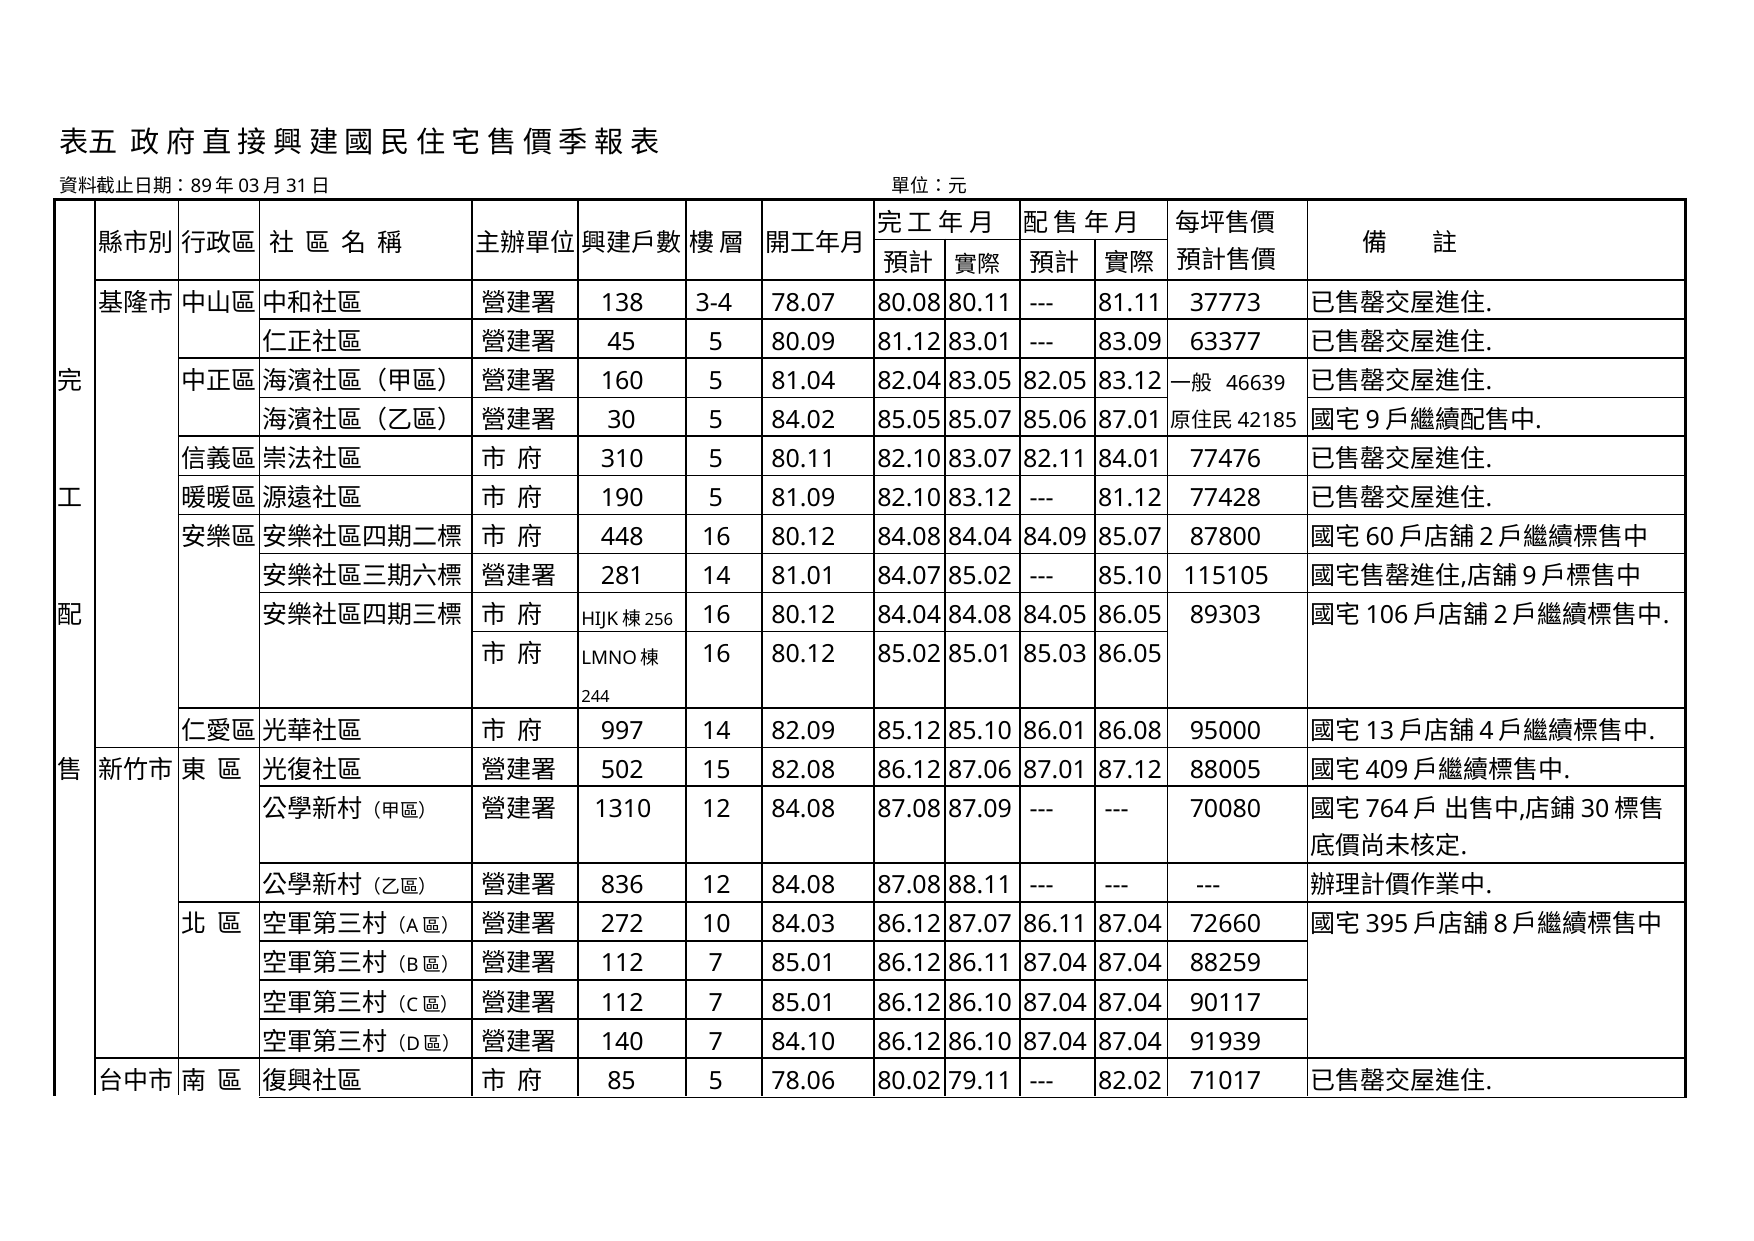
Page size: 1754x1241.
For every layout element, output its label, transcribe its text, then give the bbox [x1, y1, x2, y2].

table_cell 95000 [1168, 709, 1307, 746]
table_cell 國宅106戶店舖2戶繼續標售中. [1308, 593, 1684, 707]
text 資料截止日期：89年03月31日 單位：元 [59, 160, 1695, 198]
table_cell [56, 553, 94, 592]
table_cell 86.01 [1021, 709, 1094, 746]
table_cell 7 [687, 981, 761, 1018]
table_cell 14 [687, 709, 761, 746]
table_cell 基隆市 [96, 281, 178, 746]
table_cell 85.03 [1021, 632, 1094, 707]
table_cell 78.06 [763, 1059, 873, 1096]
table_cell 營建署 [473, 281, 577, 318]
table_cell [56, 785, 94, 862]
table_cell 85.07 [1096, 515, 1167, 553]
table_cell 85.07 [946, 398, 1019, 435]
table_cell 信義區 [179, 437, 259, 474]
table_cell 營建署 [473, 864, 577, 901]
table_cell 5 [687, 359, 761, 396]
table_cell [56, 901, 94, 940]
table_cell 84.03 [763, 903, 873, 940]
table_cell --- [1096, 787, 1167, 862]
table_cell 光華社區 [260, 709, 471, 746]
table_cell 160 [579, 359, 685, 396]
table_cell 3-4 [687, 281, 761, 318]
table_cell 84.09 [1021, 515, 1094, 553]
table_cell 預計 [875, 240, 944, 279]
table_cell 71017 [1168, 1059, 1307, 1096]
table_cell 安樂社區三期六標 [260, 554, 471, 592]
table_cell 營建署 [473, 903, 577, 940]
table_header [56, 201, 94, 238]
table_cell 80.11 [763, 437, 873, 474]
table_cell 已售罄交屋進住. [1308, 320, 1684, 357]
table_cell 281 [579, 554, 685, 592]
table_cell 10 [687, 903, 761, 940]
table_cell 84.05 [1021, 593, 1094, 631]
table_cell 已售罄交屋進住. [1308, 359, 1684, 396]
table_cell [56, 862, 94, 901]
table_cell 公學新村（乙區） [260, 864, 471, 901]
table_cell 83.01 [946, 320, 1019, 357]
table_cell 77476 [1168, 437, 1307, 474]
table_cell 81.04 [763, 359, 873, 396]
table_header 開工年月 [763, 201, 873, 279]
table_cell 87.04 [1021, 981, 1094, 1018]
table_header 興建戶數 [579, 201, 685, 279]
table_header 縣市別 [96, 201, 178, 279]
table_cell 12 [687, 864, 761, 901]
table_cell 86.11 [946, 942, 1019, 979]
table_cell [56, 279, 94, 318]
table_cell [56, 707, 94, 746]
table_cell 安樂區 [179, 515, 259, 707]
text 表五 政 府 直 接 興 建 國 民 住 宅 售 價 季 報 表 [59, 118, 1695, 160]
table_cell 87.06 [946, 748, 1019, 785]
table_cell 90117 [1168, 981, 1307, 1018]
table_cell 營建署 [473, 942, 577, 979]
table_cell --- [1021, 320, 1094, 357]
table_cell 85.02 [875, 632, 944, 707]
table_cell 87.04 [1096, 903, 1167, 940]
table_cell 5 [687, 320, 761, 357]
table_cell 83.12 [946, 476, 1019, 513]
table_cell --- [1021, 864, 1094, 901]
table_cell 87.04 [1021, 942, 1094, 979]
table_cell 81.09 [763, 476, 873, 513]
table_cell 88005 [1168, 748, 1307, 785]
table_cell 83.09 [1096, 320, 1167, 357]
table_cell 國宅售罄進住,店舖9戶標售中 [1308, 554, 1684, 592]
table_cell 售 [56, 746, 94, 785]
table_cell 87.04 [1096, 942, 1167, 979]
table_cell 84.07 [875, 554, 944, 592]
table_cell [56, 1018, 94, 1057]
table_cell 77428 [1168, 476, 1307, 513]
table_cell 辦理計價作業中. [1308, 864, 1684, 901]
table_cell 80.09 [763, 320, 873, 357]
table_cell 空軍第三村（C區） [260, 981, 471, 1018]
table_cell 5 [687, 1059, 761, 1096]
table_cell 87.01 [1096, 398, 1167, 435]
table_cell 預計 [1021, 240, 1094, 279]
table_cell 86.10 [946, 1020, 1019, 1057]
table_cell 市 府 [473, 593, 577, 631]
table_cell 82.08 [763, 748, 873, 785]
table_cell 87.12 [1096, 748, 1167, 785]
table_cell 國宅13戶店舖4戶繼續標售中. [1308, 709, 1684, 746]
table_cell 138 [579, 281, 685, 318]
table_cell 83.12 [1096, 359, 1167, 396]
table_cell 272 [579, 903, 685, 940]
table_cell 87.08 [875, 787, 944, 862]
table_cell 仁愛區 [179, 709, 259, 746]
table_cell 88.11 [946, 864, 1019, 901]
table_header 配 售 年 月 [1021, 201, 1167, 238]
table_cell HIJK棟256 [579, 593, 685, 631]
table_cell 83.07 [946, 437, 1019, 474]
table_cell 91939 [1168, 1020, 1307, 1057]
table_cell 空軍第三村（D區） [260, 1020, 471, 1057]
table_header 主辦單位 [473, 201, 577, 279]
table_cell 37773 [1168, 281, 1307, 318]
table_cell 5 [687, 476, 761, 513]
table_cell 中和社區 [260, 281, 471, 318]
table_cell 東 區 [179, 748, 259, 901]
table_cell 86.12 [875, 1020, 944, 1057]
table_cell 工 [56, 475, 94, 513]
table_cell 86.11 [1021, 903, 1094, 940]
table_cell 85.12 [875, 709, 944, 746]
table_cell 實際 [946, 240, 1019, 279]
table_cell 80.08 [875, 281, 944, 318]
table_cell 5 [687, 398, 761, 435]
table_cell 營建署 [473, 554, 577, 592]
table_cell 190 [579, 476, 685, 513]
table_cell 82.04 [875, 359, 944, 396]
table_cell 80.11 [946, 281, 1019, 318]
table_cell 115105 [1168, 554, 1307, 592]
table_cell [56, 396, 94, 435]
table_cell 82.11 [1021, 437, 1094, 474]
table_cell [56, 940, 94, 979]
table_cell 營建署 [473, 398, 577, 435]
table_cell 營建署 [473, 748, 577, 785]
table_cell --- [1021, 476, 1094, 513]
table_cell [56, 435, 94, 474]
table_cell 86.10 [946, 981, 1019, 1018]
table_cell 84.04 [875, 593, 944, 631]
table_cell 84.08 [875, 515, 944, 553]
table_cell 81.11 [1096, 281, 1167, 318]
table_cell 84.04 [946, 515, 1019, 553]
table_cell 82.10 [875, 476, 944, 513]
table_cell 80.02 [875, 1059, 944, 1096]
table_cell 7 [687, 1020, 761, 1057]
table_cell 140 [579, 1020, 685, 1057]
table_cell [56, 239, 94, 279]
table_cell 營建署 [473, 787, 577, 862]
table_cell 81.01 [763, 554, 873, 592]
table_cell 國宅764戶 出售中,店鋪30標售底價尚未核定. [1308, 787, 1684, 862]
table_cell 崇法社區 [260, 437, 471, 474]
table_cell 中山區 [179, 281, 259, 357]
table_cell 5 [687, 437, 761, 474]
table_cell 81.12 [1096, 476, 1167, 513]
table_cell 86.12 [875, 903, 944, 940]
table_cell 市 府 [473, 476, 577, 513]
table_cell 源遠社區 [260, 476, 471, 513]
table_cell 112 [579, 981, 685, 1018]
table_cell 87.07 [946, 903, 1019, 940]
table_cell 國宅9戶繼續配售中. [1308, 398, 1684, 435]
table_cell 78.07 [763, 281, 873, 318]
table_cell 82.02 [1096, 1059, 1167, 1096]
table_cell 一般 46639 原住民 42185 [1168, 359, 1307, 435]
table_cell 30 [579, 398, 685, 435]
table_header 備 註 [1308, 201, 1684, 279]
table_cell 83.05 [946, 359, 1019, 396]
table_cell 15 [687, 748, 761, 785]
table_cell 16 [687, 593, 761, 631]
table_cell 光復社區 [260, 748, 471, 785]
table_cell [56, 631, 94, 707]
table_cell 空軍第三村（A區） [260, 903, 471, 940]
table_cell 84.08 [763, 787, 873, 862]
table_cell 84.10 [763, 1020, 873, 1057]
table_cell 公學新村（甲區） [260, 787, 471, 862]
table_cell 空軍第三村（B區） [260, 942, 471, 979]
table_cell 87.04 [1096, 981, 1167, 1018]
table_cell 82.09 [763, 709, 873, 746]
table_cell 安樂社區四期二標 [260, 515, 471, 553]
table_cell 502 [579, 748, 685, 785]
table_cell --- [1021, 1059, 1094, 1096]
table_cell 85.10 [1096, 554, 1167, 592]
table_cell 45 [579, 320, 685, 357]
table_cell 完 [56, 357, 94, 396]
table_cell 87.08 [875, 864, 944, 901]
table_cell 12 [687, 787, 761, 862]
table_cell --- [1021, 787, 1094, 862]
table_cell --- [1168, 864, 1307, 901]
table_cell 80.12 [763, 593, 873, 631]
table_cell 87.04 [1096, 1020, 1167, 1057]
table_cell 14 [687, 554, 761, 592]
table_cell LMNO棟244 [579, 632, 685, 707]
table_cell 安樂社區四期三標 [260, 593, 471, 707]
table_cell 85 [579, 1059, 685, 1096]
table_cell [56, 1057, 95, 1096]
table_cell 86.05 [1096, 593, 1167, 631]
table_header 樓 層 [687, 201, 761, 279]
table_cell 市 府 [473, 515, 577, 553]
table_cell 已售罄交屋進住. [1308, 476, 1684, 513]
table_cell 86.12 [875, 748, 944, 785]
table_cell 海濱社區（乙區） [260, 398, 471, 435]
table_cell 營建署 [473, 320, 577, 357]
table_cell 16 [687, 632, 761, 707]
table_cell 112 [579, 942, 685, 979]
table_cell 市 府 [473, 632, 577, 707]
table_cell 暖暖區 [179, 476, 259, 513]
table_cell --- [1021, 281, 1094, 318]
table_cell 海濱社區（甲區） [260, 359, 471, 396]
table_cell 87.09 [946, 787, 1019, 862]
table_cell 85.02 [946, 554, 1019, 592]
table_cell 仁正社區 [260, 320, 471, 357]
table_cell 86.12 [875, 942, 944, 979]
table_cell 84.08 [946, 593, 1019, 631]
table_cell [56, 318, 94, 357]
table_cell 新竹市 [96, 748, 178, 1057]
table_cell 81.12 [875, 320, 944, 357]
table_cell 997 [579, 709, 685, 746]
table_cell 國宅60戶店舖2戶繼續標售中 [1308, 515, 1684, 553]
table_cell 84.02 [763, 398, 873, 435]
table_cell 79.11 [946, 1059, 1019, 1096]
table_cell 市 府 [473, 709, 577, 746]
table_cell 85.06 [1021, 398, 1094, 435]
table_cell 營建署 [473, 981, 577, 1018]
table_cell 北 區 [179, 903, 259, 1057]
table_cell 台中市 [95, 1059, 178, 1096]
table_cell 16 [687, 515, 761, 553]
table_cell 82.10 [875, 437, 944, 474]
table_cell 85.10 [946, 709, 1019, 746]
table_cell [56, 979, 94, 1018]
table_cell 已售罄交屋進住. [1308, 1059, 1684, 1096]
table_cell 310 [579, 437, 685, 474]
table_cell 復興社區 [260, 1059, 471, 1096]
table_cell 87800 [1168, 515, 1307, 553]
table_cell 營建署 [473, 1020, 577, 1057]
table_header 社 區 名 稱 [260, 201, 471, 279]
table_cell 已售罄交屋進住. [1308, 281, 1684, 318]
table_cell 中正區 [179, 359, 259, 435]
table_cell 80.12 [763, 632, 873, 707]
table_cell 448 [579, 515, 685, 553]
table_header 完 工 年 月 [875, 201, 1019, 238]
table_header 每坪售價 預計售價 [1168, 201, 1307, 279]
table_cell 89303 [1168, 593, 1307, 707]
table_cell [56, 514, 94, 553]
table_cell 836 [579, 864, 685, 901]
table_cell 86.12 [875, 981, 944, 1018]
table_cell 84.08 [763, 864, 873, 901]
table_cell 87.04 [1021, 1020, 1094, 1057]
table_cell 88259 [1168, 942, 1307, 979]
table_cell 配 [56, 592, 94, 631]
table_cell 85.01 [763, 942, 873, 979]
table_cell 南 區 [179, 1059, 259, 1096]
table_cell 72660 [1168, 903, 1307, 940]
table_cell --- [1096, 864, 1167, 901]
table_header 行政區 [179, 201, 259, 279]
table_cell 86.05 [1096, 632, 1167, 707]
table_cell 1310 [579, 787, 685, 862]
table_cell 市 府 [473, 437, 577, 474]
table_cell 7 [687, 942, 761, 979]
table_cell 已售罄交屋進住. [1308, 437, 1684, 474]
table_cell 80.12 [763, 515, 873, 553]
table_cell 實際 [1096, 240, 1167, 279]
table_cell 營建署 [473, 359, 577, 396]
table_cell 82.05 [1021, 359, 1094, 396]
table_cell 國宅395戶店舖8戶繼續標售中 [1308, 903, 1684, 1057]
table_cell 85.05 [875, 398, 944, 435]
table_cell 85.01 [946, 632, 1019, 707]
table_cell 86.08 [1096, 709, 1167, 746]
table_cell 市 府 [473, 1059, 577, 1096]
table_cell 87.01 [1021, 748, 1094, 785]
table_cell 63377 [1168, 320, 1307, 357]
table_cell 國宅409戶繼續標售中. [1308, 748, 1684, 785]
table_cell 85.01 [763, 981, 873, 1018]
table_cell 70080 [1168, 787, 1307, 862]
table_cell --- [1021, 554, 1094, 592]
table_cell 84.01 [1096, 437, 1167, 474]
